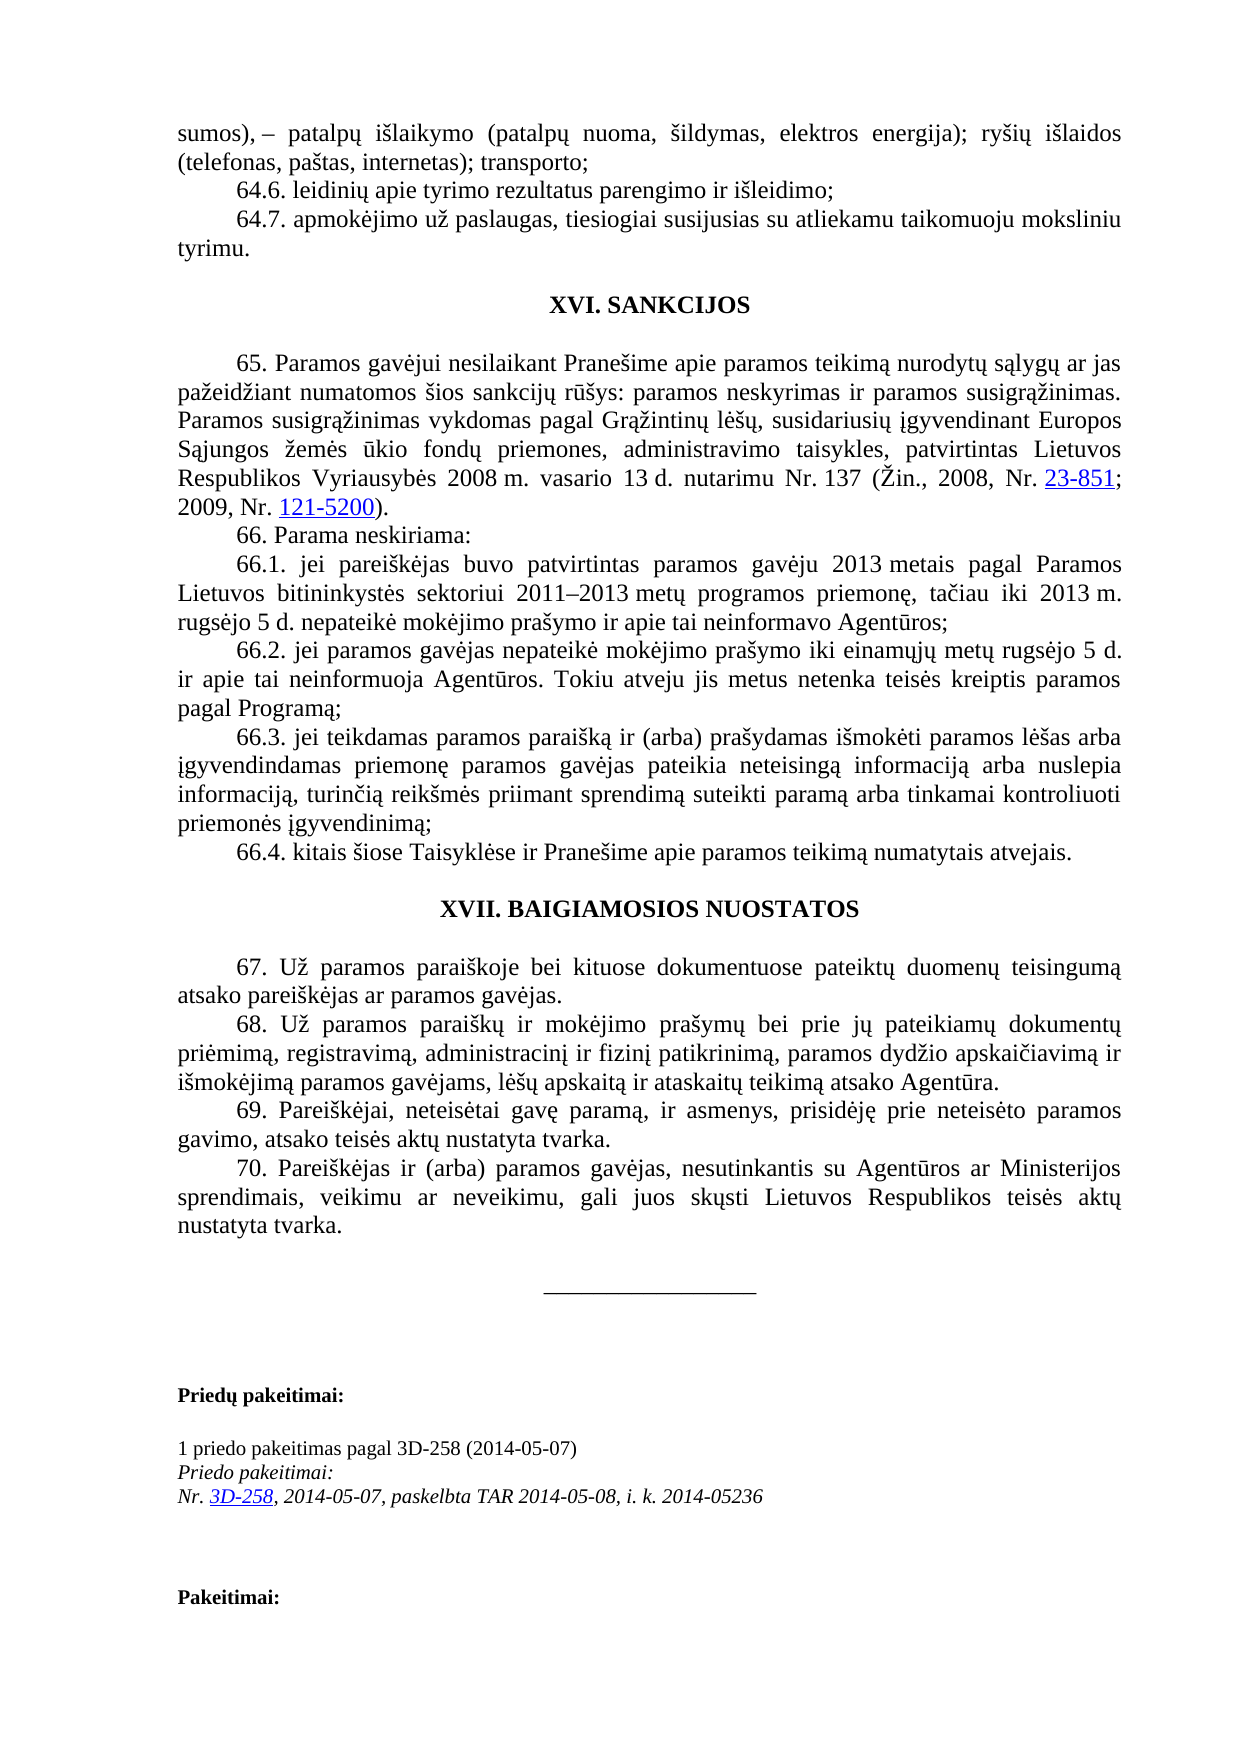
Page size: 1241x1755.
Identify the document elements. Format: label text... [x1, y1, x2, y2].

text 66.3. jei teikdamas paramos paraišką ir (arba) prašydamas išmokėti paramos lėšas arba įgyvendindamas priemonę paramos gavėjas pateikia neteisingą informaciją arba nuslepia informaciją, turinčią reikšmės priimant sprendimą suteikti paramą arba tinkamai kontroliuoti priemonės įgyvendinimą; [177, 722, 1122, 837]
text 66.2. jei paramos gavėjas nepateikė mokėjimo prašymo iki einamųjų metų rugsėjo 5 d. ir apie tai neinformuoja Agentūros. Tokiu atveju jis metus netenka teisės kreiptis paramos pagal Programą; [177, 636, 1122, 722]
text _________________ [177, 1268, 1122, 1297]
text sumos), – patalpų išlaikymo (patalpų nuoma, šildymas, elektros energija); ryšių išlaidos (telefonas, paštas, internetas); transporto; [177, 118, 1122, 176]
text 64.7. apmokėjimo už paslaugas, tiesiogiai susijusias su atliekamu taikomuoju moksliniu tyrimu. [177, 204, 1122, 262]
text 66. Parama neskiriama: [177, 521, 1122, 549]
text Pakeitimai: [177, 1585, 1122, 1609]
text Nr. 3D-258, 2014-05-07, paskelbta TAR 2014-05-08, i. k. 2014-05236 [177, 1484, 1122, 1508]
text 1 priedo pakeitimas pagal 3D-258 (2014-05-07) [177, 1436, 1122, 1460]
text 64.6. leidinių apie tyrimo rezultatus parengimo ir išleidimo; [177, 176, 1122, 204]
text XVII. BAIGIAMOSIOS NUOSTATOS [177, 894, 1122, 923]
text 70. Pareiškėjas ir (arba) paramos gavėjas, nesutinkantis su Agentūros ar Ministerijos sprendimais, veikimu ar neveikimu, gali juos skųsti Lietuvos Respublikos teisės aktų nustatyta tvarka. [177, 1153, 1122, 1239]
text 68. Už paramos paraiškų ir mokėjimo prašymų bei prie jų pateikiamų dokumentų priėmimą, registravimą, administracinį ir fizinį patikrinimą, paramos dydžio apskaičiavimą ir išmokėjimą paramos gavėjams, lėšų apskaitą ir ataskaitų teikimą atsako Agentūra. [177, 1009, 1122, 1096]
text 66.4. kitais šiose Taisyklėse ir Pranešime apie paramos teikimą numatytais atvejais. [177, 837, 1122, 866]
text Priedo pakeitimai: [177, 1460, 1122, 1484]
text 67. Už paramos paraiškoje bei kituose dokumentuose pateiktų duomenų teisingumą atsako pareiškėjas ar paramos gavėjas. [177, 952, 1122, 1009]
text 65. Paramos gavėjui nesilaikant Pranešime apie paramos teikimą nurodytų sąlygų ar jas pažeidžiant numatomos šios sankcijų rūšys: paramos neskyrimas ir paramos susigrąžinimas. Paramos susigrąžinimas vykdomas pagal Grąžintinų lėšų, susidariusių įgyvendinant Europos Sąjungos žemės ūkio fondų priemones, administravimo taisykles, patvirtintas Lietuvos Respublikos Vyriausybės 2008 m. vasario 13 d. nutarimu Nr. 137 (Žin., 2008, Nr. 23-851; 2009, Nr. 121-5200). [177, 348, 1122, 521]
text XVI. SANKCIJOS [177, 291, 1122, 319]
text 66.1. jei pareiškėjas buvo patvirtintas paramos gavėju 2013 metais pagal Paramos Lietuvos bitininkystės sektoriui 2011–2013 metų programos priemonę, tačiau iki 2013 m. rugsėjo 5 d. nepateikė mokėjimo prašymo ir apie tai neinformavo Agentūros; [177, 549, 1122, 636]
text Priedų pakeitimai: [177, 1383, 1122, 1407]
text 69. Pareiškėjai, neteisėtai gavę paramą, ir asmenys, prisidėję prie neteisėto paramos gavimo, atsako teisės aktų nustatyta tvarka. [177, 1096, 1122, 1153]
